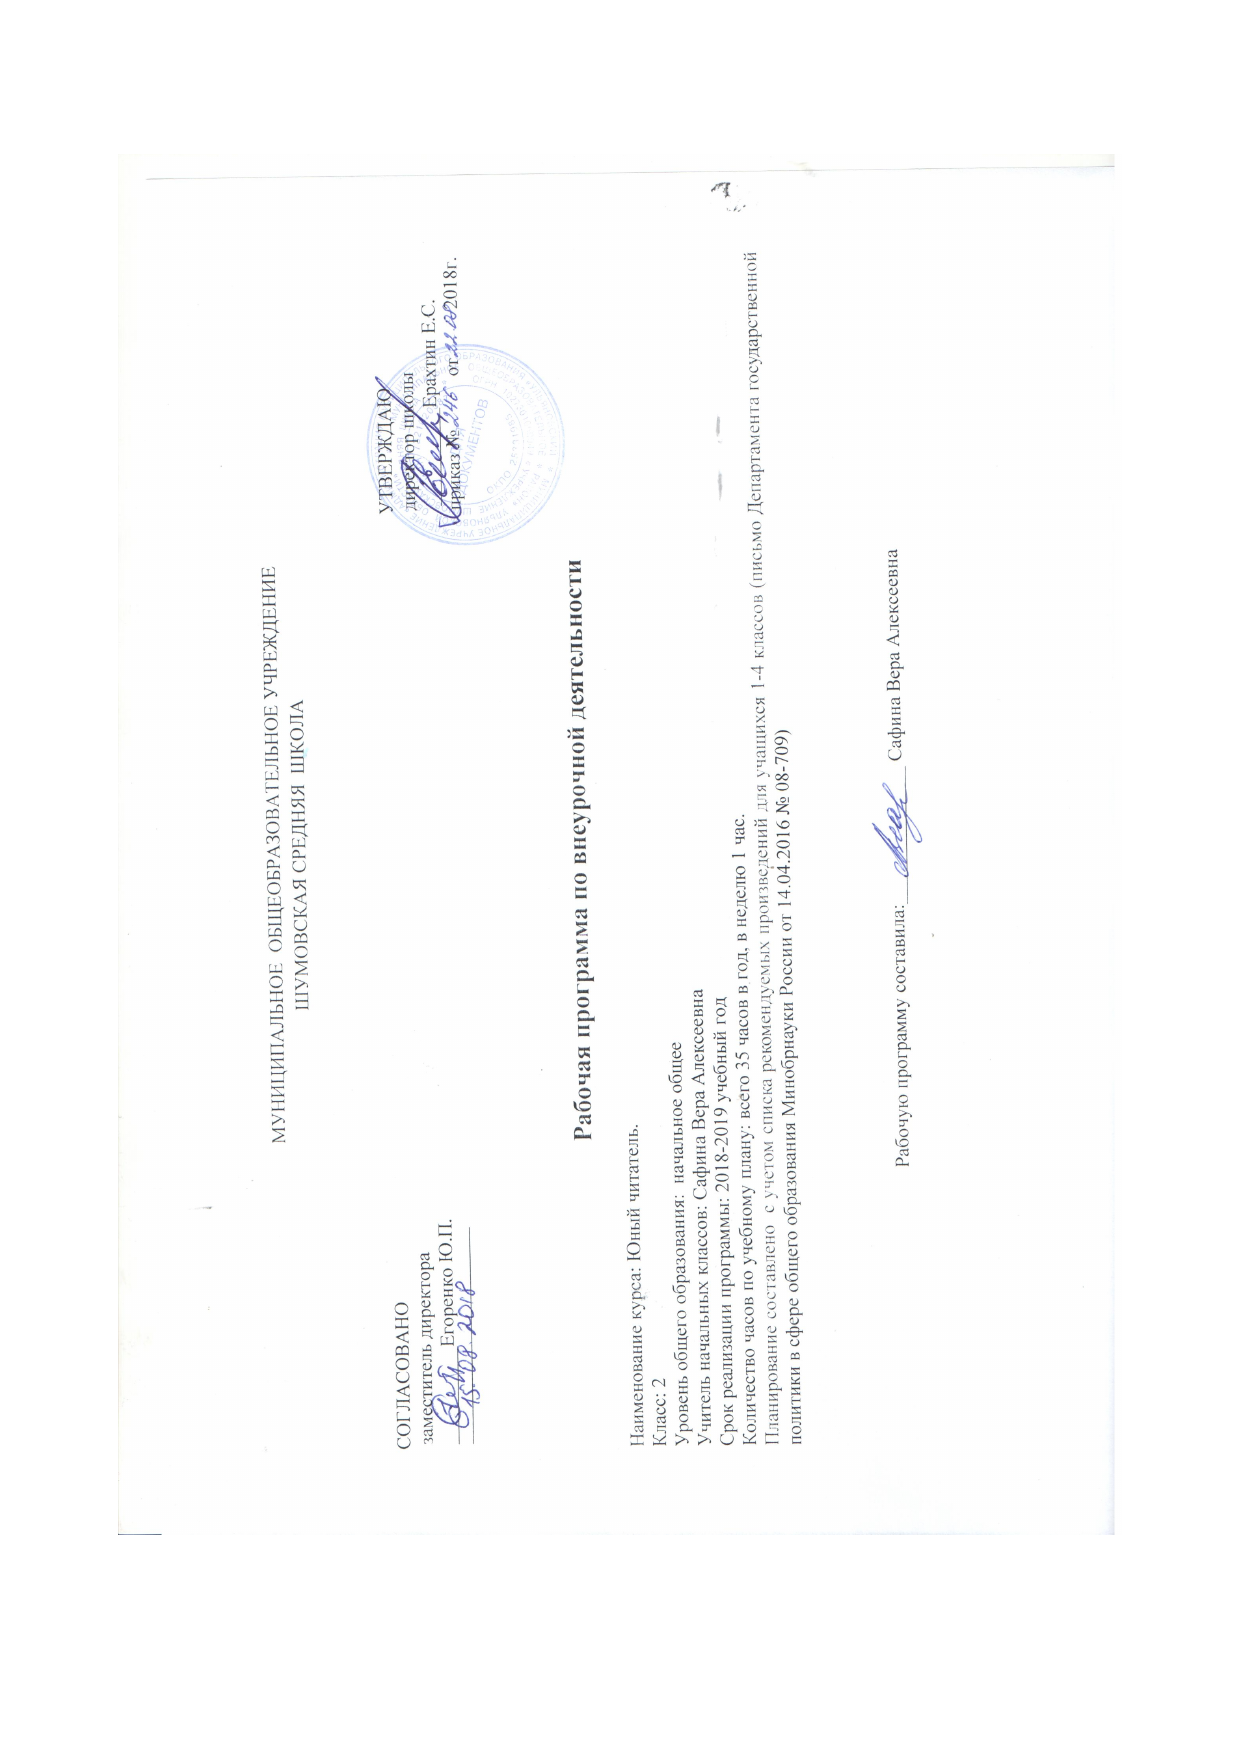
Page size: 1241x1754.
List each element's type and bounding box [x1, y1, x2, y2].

picture [118, 154, 1123, 1535]
